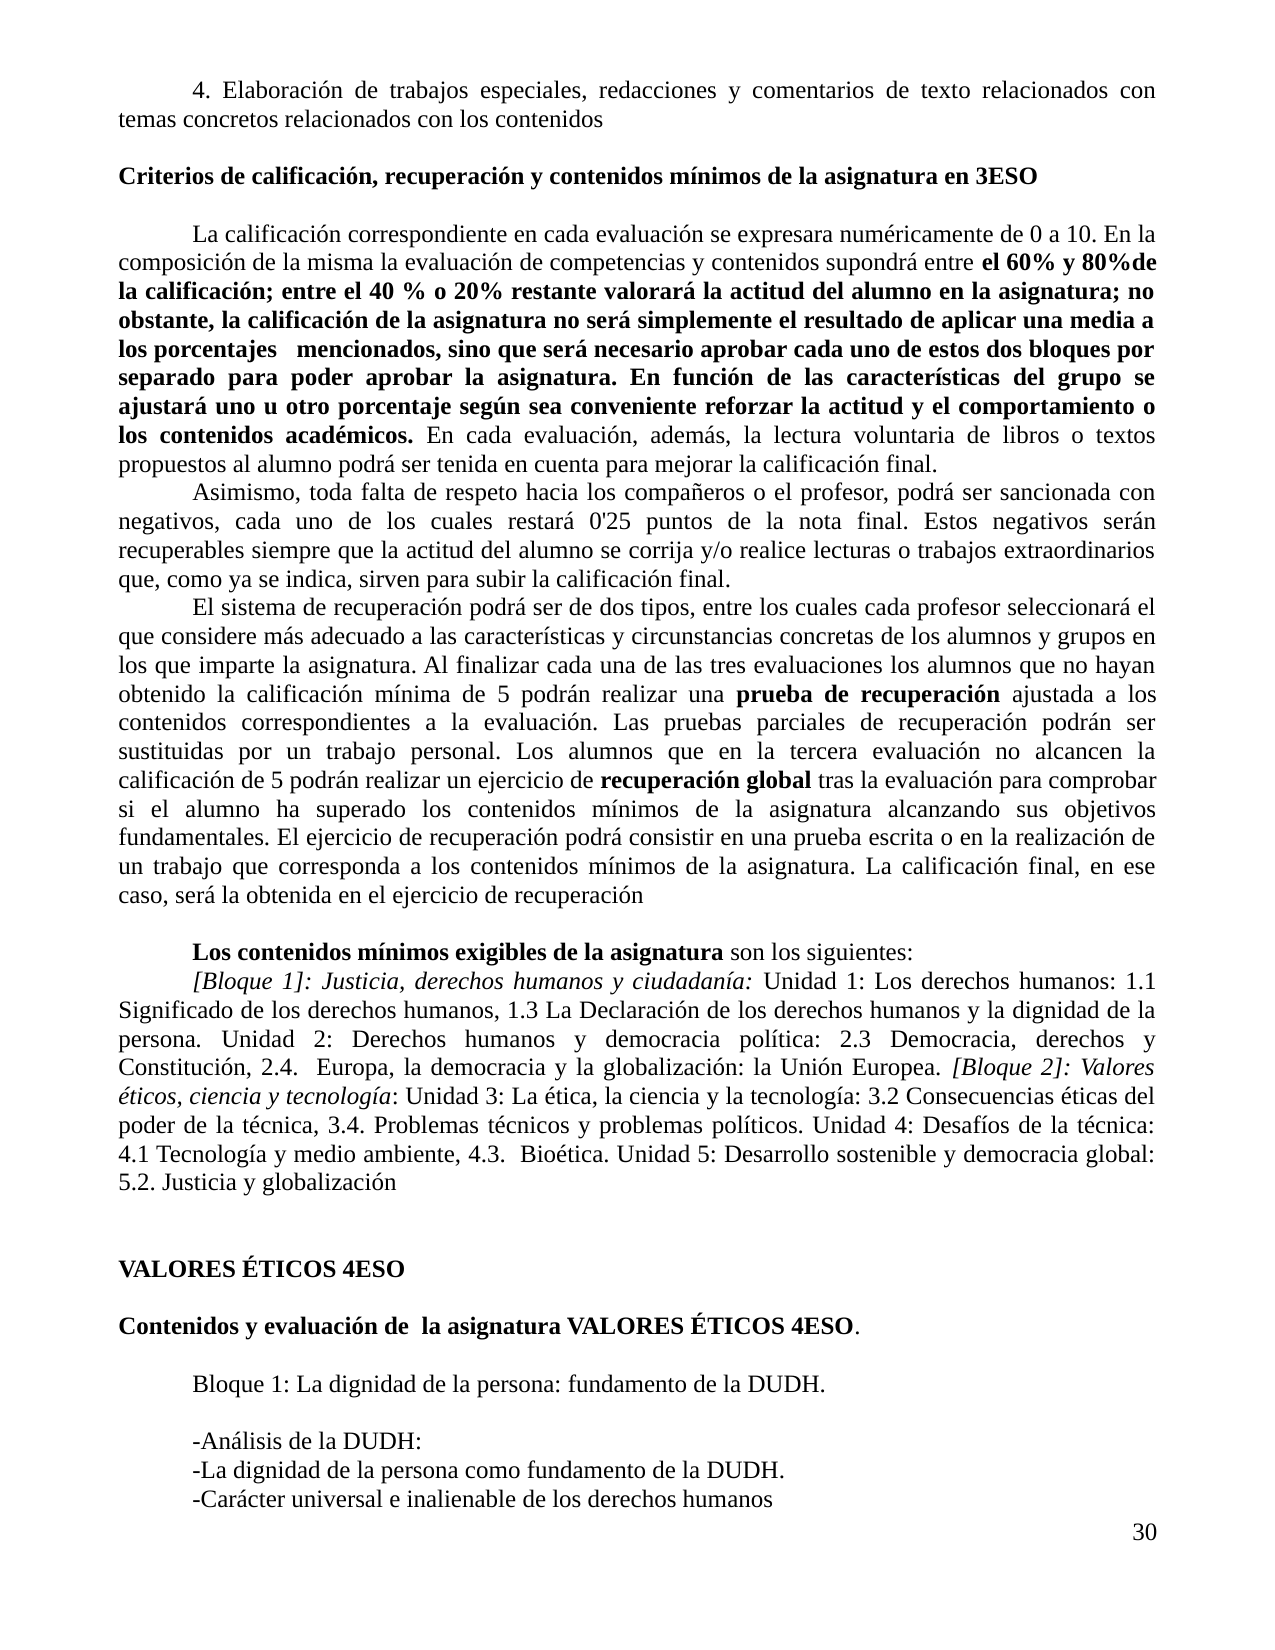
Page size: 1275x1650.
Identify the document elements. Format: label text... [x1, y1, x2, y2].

text -Carácter universal e inalienable de los derechos humanos [118, 1484, 1157, 1512]
text -Análisis de la DUDH: [118, 1426, 1157, 1455]
text [Bloque 1]: Justicia, derechos humanos y ciudadanía: Unidad 1: Los derechos humanos: 1.1 Significado de los derechos humanos, 1.3 La Declaración de los derechos humanos y la dignidad de la persona. Unidad 2: Derechos humanos y democracia política: 2.3 Democracia, derechos y Constitución, 2.4. Europa, la democracia y la globalización: la Unión Europea. [Bloque 2]: Valores éticos, ciencia y tecnología: Unidad 3: La ética, la ciencia y la tecnología: 3.2 Consecuencias éticas del poder de la técnica, 3.4. Problemas técnicos y problemas políticos. Unidad 4: Desafíos de la técnica: 4.1 Tecnología y medio ambiente, 4.3. Bioética. Unidad 5: Desarrollo sostenible y democracia global: 5.2. Justicia y globalización [118, 966, 1157, 1196]
text Bloque 1: La dignidad de la persona: fundamento de la DUDH. [118, 1369, 1157, 1397]
text El sistema de recuperación podrá ser de dos tipos, entre los cuales cada profesor seleccionará el que considere más adecuado a las características y circunstancias concretas de los alumnos y grupos en los que imparte la asignatura. Al finalizar cada una de las tres evaluaciones los alumnos que no hayan obtenido la calificación mínima de 5 podrán realizar una prueba de recuperación ajustada a los contenidos correspondientes a la evaluación. Las pruebas parciales de recuperación podrán ser sustituidas por un trabajo personal. Los alumnos que en la tercera evaluación no alcancen la calificación de 5 podrán realizar un ejercicio de recuperación global tras la evaluación para comprobar si el alumno ha superado los contenidos mínimos de la asignatura alcanzando sus objetivos fundamentales. El ejercicio de recuperación podrá consistir en una prueba escrita o en la realización de un trabajo que corresponda a los contenidos mínimos de la asignatura. La calificación final, en ese caso, será la obtenida en el ejercicio de recuperación [118, 592, 1157, 909]
text Asimismo, toda falta de respeto hacia los compañeros o el profesor, podrá ser sancionada con negativos, cada uno de los cuales restará 0'25 puntos de la nota final. Estos negativos serán recuperables siempre que la actitud del alumno se corrija y/o realice lecturas o trabajos extraordinarios que, como ya se indica, sirven para subir la calificación final. [118, 477, 1157, 592]
text 4. Elaboración de trabajos especiales, redacciones y comentarios de texto relacionados con temas concretos relacionados con los contenidos [118, 75, 1157, 132]
text -La dignidad de la persona como fundamento de la DUDH. [118, 1455, 1157, 1484]
text Criterios de calificación, recuperación y contenidos mínimos de la asignatura en 3ESO [118, 161, 1157, 190]
text La calificación correspondiente en cada evaluación se expresara numéricamente de 0 a 10. En la composición de la misma la evaluación de competencias y contenidos supondrá entre el 60% y 80%de la calificación; entre el 40 % o 20% restante valorará la actitud del alumno en la asignatura; no obstante, la calificación de la asignatura no será simplemente el resultado de aplicar una media a los porcentajes mencionados, sino que será necesario aprobar cada uno de estos dos bloques por separado para poder aprobar la asignatura. En función de las características del grupo se ajustará uno u otro porcentaje según sea conveniente reforzar la actitud y el comportamiento o los contenidos académicos. En cada evaluación, además, la lectura voluntaria de libros o textos propuestos al alumno podrá ser tenida en cuenta para mejorar la calificación final. [118, 219, 1157, 477]
text Los contenidos mínimos exigibles de la asignatura son los siguientes: [118, 937, 1157, 966]
text Contenidos y evaluación de la asignatura VALORES ÉTICOS 4ESO. [118, 1311, 1157, 1340]
text VALORES ÉTICOS 4ESO [118, 1254, 1157, 1282]
